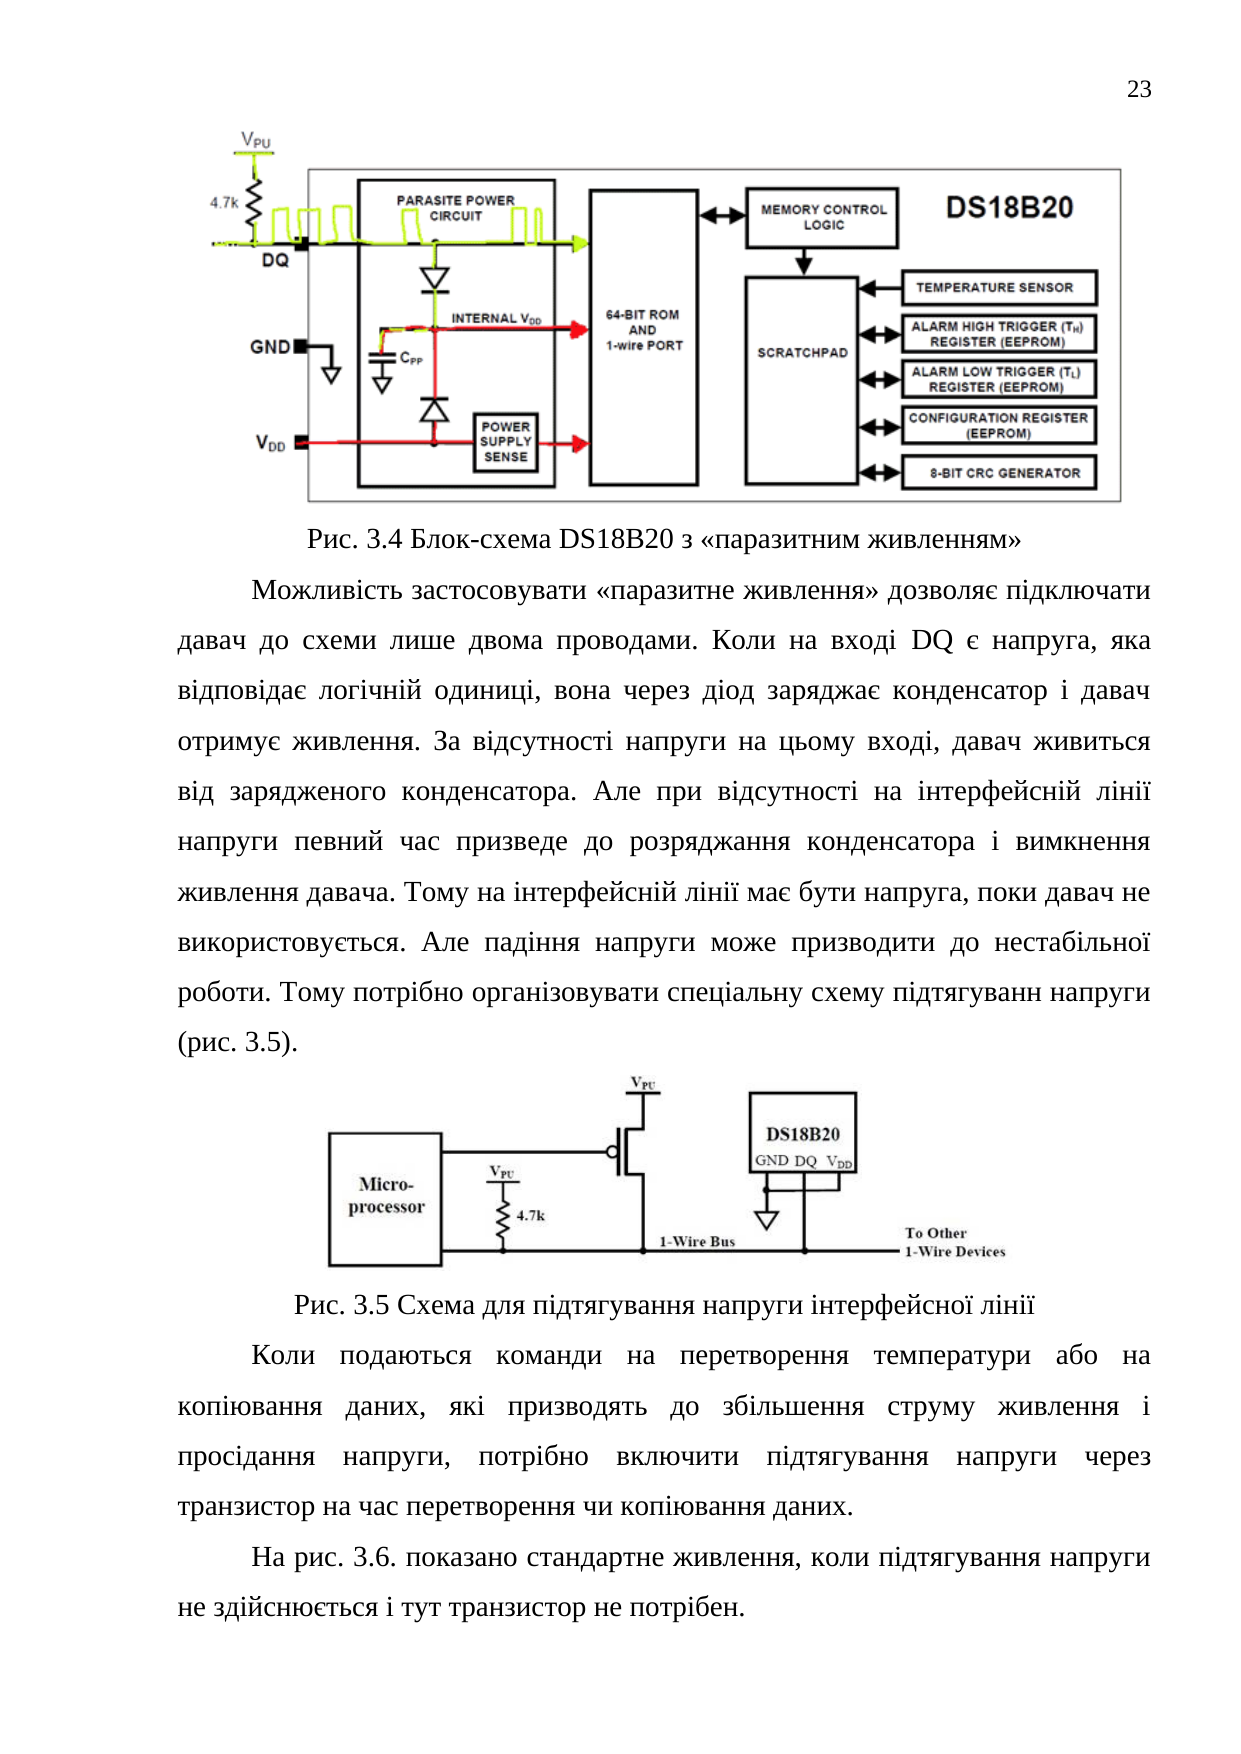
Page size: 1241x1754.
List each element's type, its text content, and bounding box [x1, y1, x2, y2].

picture [316, 1075, 1013, 1271]
text Рис. 3.5 Схема для підтягування напруги інтерфейсної лінії [177, 1287, 1152, 1321]
text На рис. 3.6. показано стандартне живлення, коли підтягування напруги не здійснюється і тут транзистор не потрібен. [177, 1539, 1152, 1622]
text Коли подаються команди на перетворення температури або на копіювання даних, які призводять до збільшення струму живлення і просідання напруги, потрібно включити підтягування напруги через транзистор на час перетворення чи копіювання даних. [177, 1337, 1152, 1522]
text Рис. 3.4 Блок-схема DS18B20 з «паразитним живленням» [177, 521, 1152, 555]
picture [206, 131, 1123, 505]
text Можливість застосовувати «паразитне живлення» дозволяє підключати давач до схеми лише двома проводами. Коли на вході DQ є напруга, яка відповідає логічній одиниці, вона через діод заряджає конденсатор і давач отримує живлення. За відсутності напруги на цьому вході, давач живиться від зарядженого конденсатора. Але при відсутності на інтерфейсній лінії напруги певний час призведе до розряджання конденсатора і вимкнення живлення давача. Тому на інтерфейсній лінії має бути напруга, поки давач не використовується. Але падіння напруги може призводити до нестабільної роботи. Тому потрібно організовувати спеціальну схему підтягуванн напруги (рис. 3.5). [177, 572, 1152, 1058]
